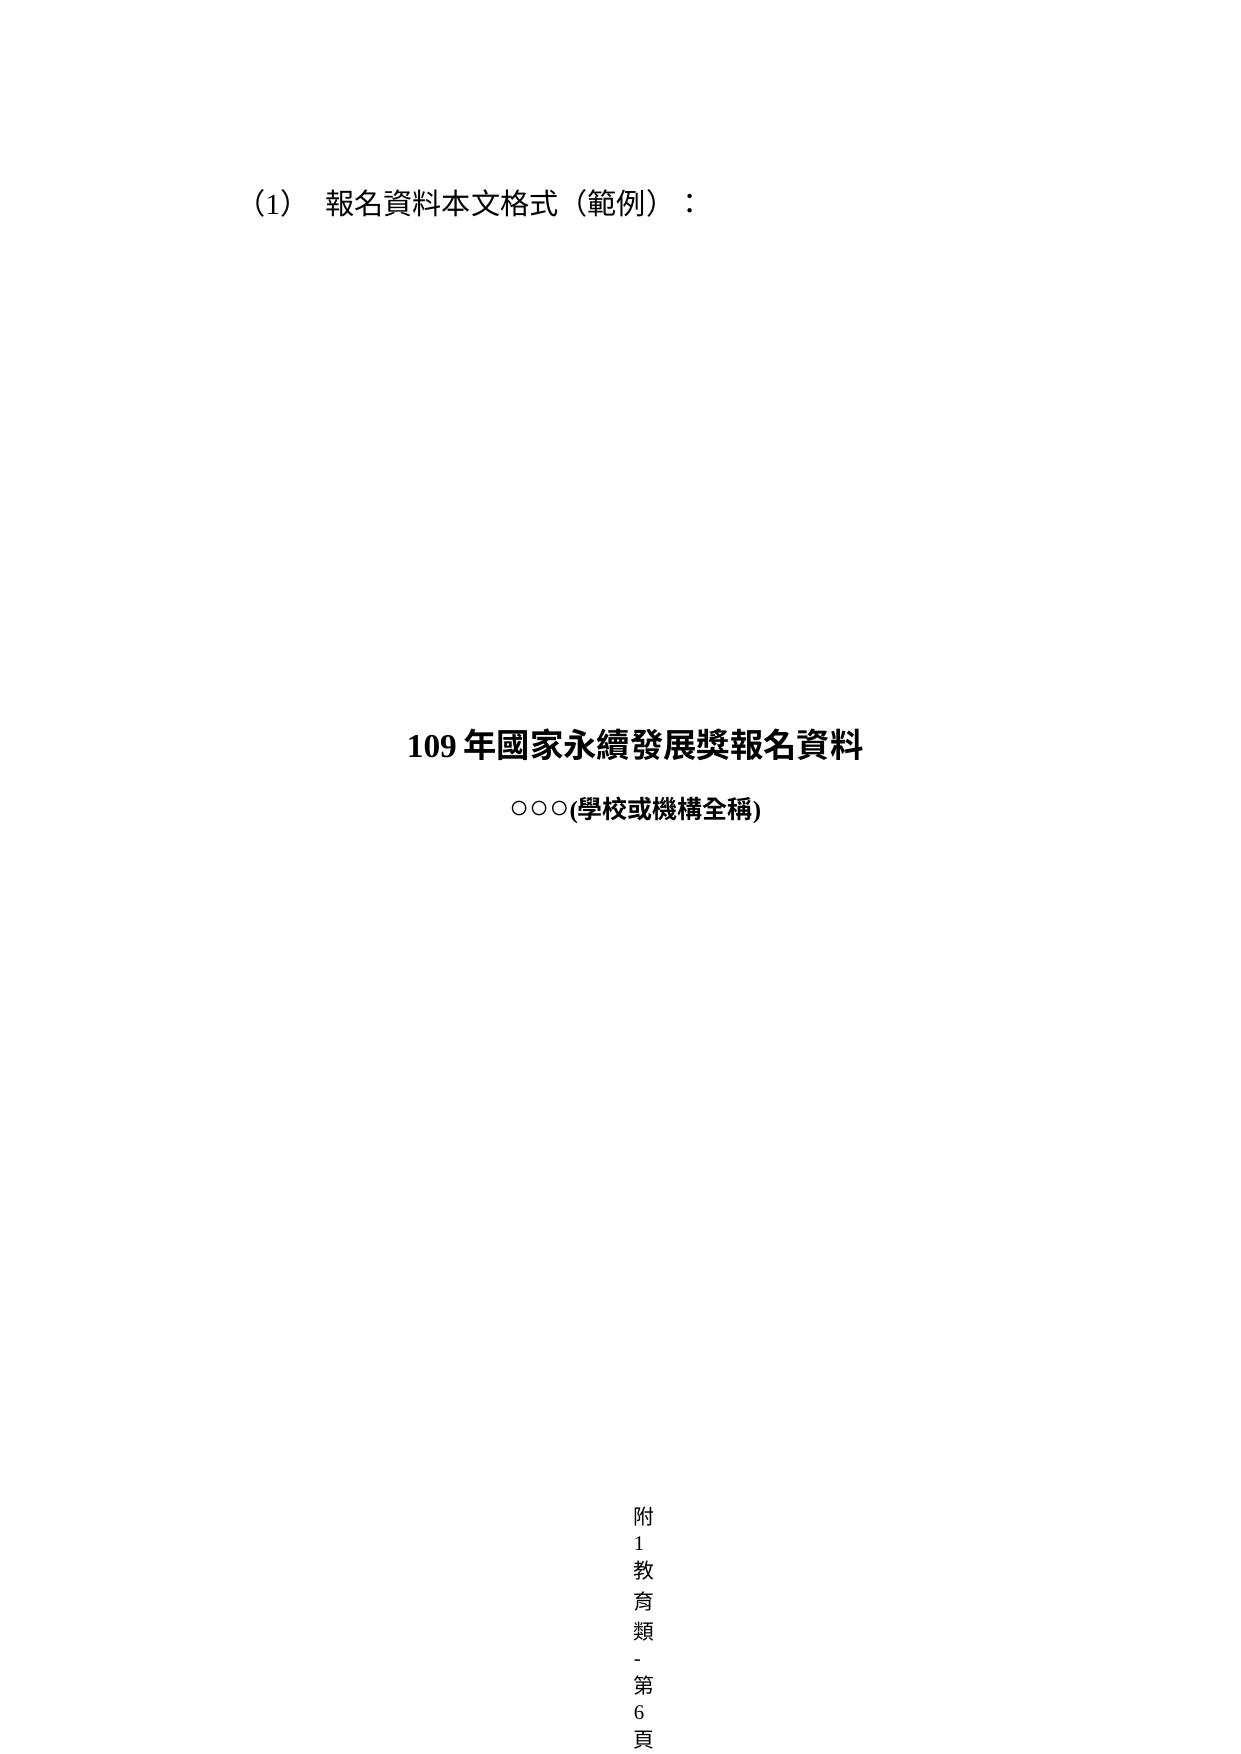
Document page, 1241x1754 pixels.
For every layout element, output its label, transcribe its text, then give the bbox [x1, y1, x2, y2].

text ○○○(學校或機構全稱) [177, 778, 1092, 828]
list 報名資料本文格式（範例）： [236, 174, 1092, 224]
text 109年國家永續發展獎報名資料 [177, 718, 1092, 768]
